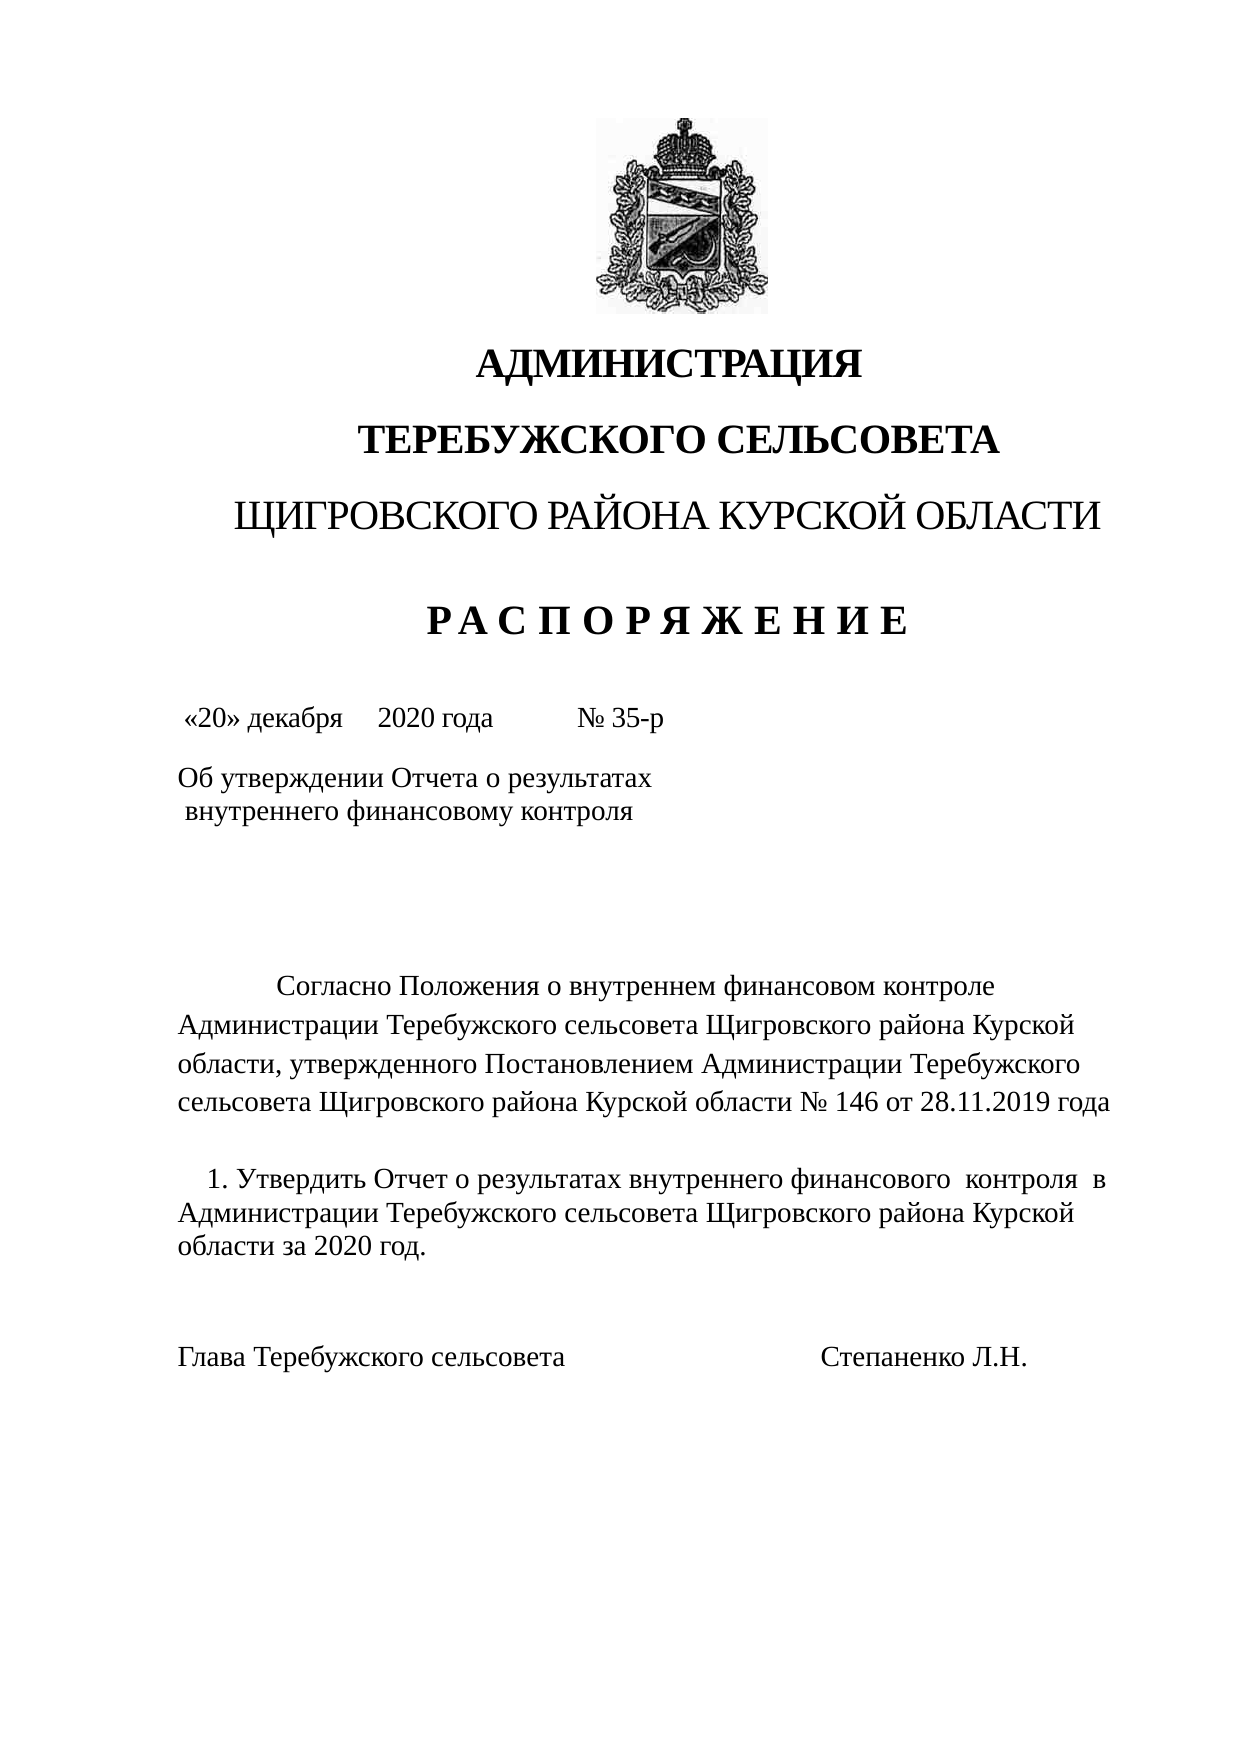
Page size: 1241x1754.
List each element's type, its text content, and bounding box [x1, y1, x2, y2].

text АДМИНИСТРАЦИЯ [187, 338, 1152, 386]
text РАСПОРЯЖЕНИЕ [183, 595, 1152, 643]
text 1. Утвердить Отчет о результатах внутреннего финансового контроля в Администрации Теребужского сельсовета Щигровского района Курской области за 2020 год. [177, 1161, 1152, 1262]
picture [596, 118, 768, 314]
text Глава Теребужского сельсовета Степаненко Л.Н. [177, 1339, 1152, 1373]
text ЩИГРОВСКОГО РАЙОНА КУРСКОЙ ОБЛАСТИ [184, 490, 1152, 538]
text ТЕРЕБУЖСКОГО СЕЛЬСОВЕТА [206, 414, 1152, 462]
text внутреннего финансовому контроля [177, 793, 1152, 827]
text Об утверждении Отчета о результатах [177, 760, 1152, 793]
text «20» декабря 2020 года № 35-р [183, 701, 1152, 734]
text Согласно Положения о внутреннем финансовом контроле Администрации Теребужского сельсовета Щигровского района Курской области, утвержденного Постановлением Администрации Теребужского сельсовета Щигровского района Курской области № 146 от 28.11.2019 года [177, 967, 1152, 1118]
